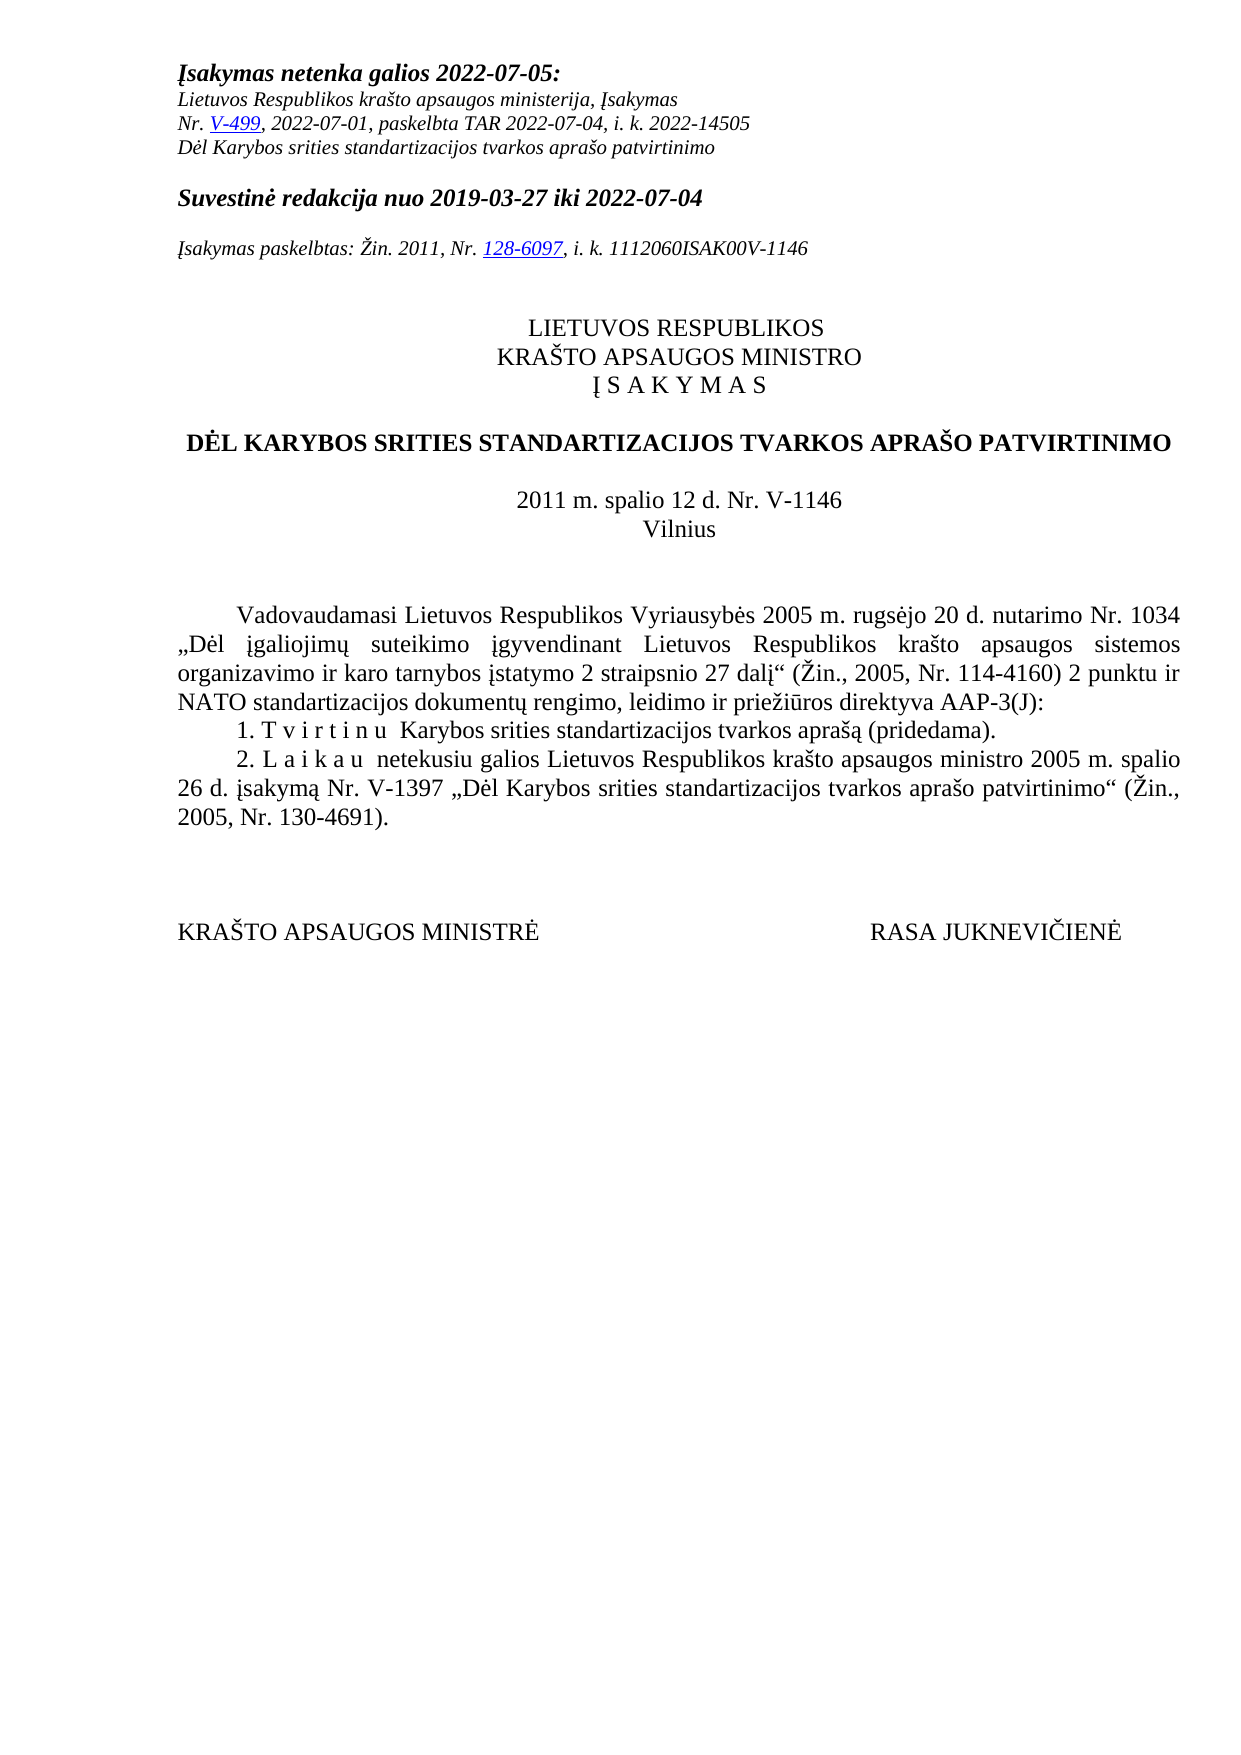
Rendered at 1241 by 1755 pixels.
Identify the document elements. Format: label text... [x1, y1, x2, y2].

text 1. Tvirtinu Karybos srities standartizacijos tvarkos aprašą (pridedama). [177, 716, 1181, 744]
text Įsakymas netenka galios 2022-07-05: [177, 58, 1181, 87]
text Įsakymas paskelbtas: Žin. 2011, Nr. 128-6097, i. k. 1112060ISAK00V-1146 [177, 236, 1181, 260]
text LIETUVOS RESPUBLIKOS [177, 313, 1181, 342]
text Lietuvos Respublikos krašto apsaugos ministerija, Įsakymas [177, 87, 1181, 111]
text Dėl Karybos srities standartizacijos tvarkos aprašo patvirtinimo [177, 135, 1181, 159]
text 2. Laikau netekusiu galios Lietuvos Respublikos krašto apsaugos ministro 2005 m. spalio 26 d. įsakymą Nr. V-1397 „Dėl Karybos srities standartizacijos tvarkos aprašo patvirtinimo“ (Žin., 2005, Nr. 130-4691). [177, 744, 1181, 831]
text Nr. V-499, 2022-07-01, paskelbta TAR 2022-07-04, i. k. 2022-14505 [177, 111, 1181, 135]
text Krašto apsaugos ministrė Rasa Juknevičienė [177, 917, 1181, 946]
text Vilnius [177, 514, 1181, 543]
text DĖL KARYBOS SRITIES STANDARTIZACIJOS TVARKOS APRAŠO PATVIRTINIMO [177, 428, 1181, 457]
text ĮSAKYMAS [177, 371, 1181, 399]
text Vadovaudamasi Lietuvos Respublikos Vyriausybės 2005 m. rugsėjo 20 d. nutarimo Nr. 1034 „Dėl įgaliojimų suteikimo įgyvendinant Lietuvos Respublikos krašto apsaugos sistemos organizavimo ir karo tarnybos įstatymo 2 straipsnio 27 dalį“ (Žin., 2005, Nr. 114-4160) 2 punktu ir NATO standartizacijos dokumentų rengimo, leidimo ir priežiūros direktyva AAP-3(J): [177, 601, 1181, 716]
text Suvestinė redakcija nuo 2019-03-27 iki 2022-07-04 [177, 183, 1181, 212]
text 2011 m. spalio 12 d. Nr. V-1146 [177, 486, 1181, 514]
text KRAŠTO APSAUGOS MINISTRO [177, 342, 1181, 371]
